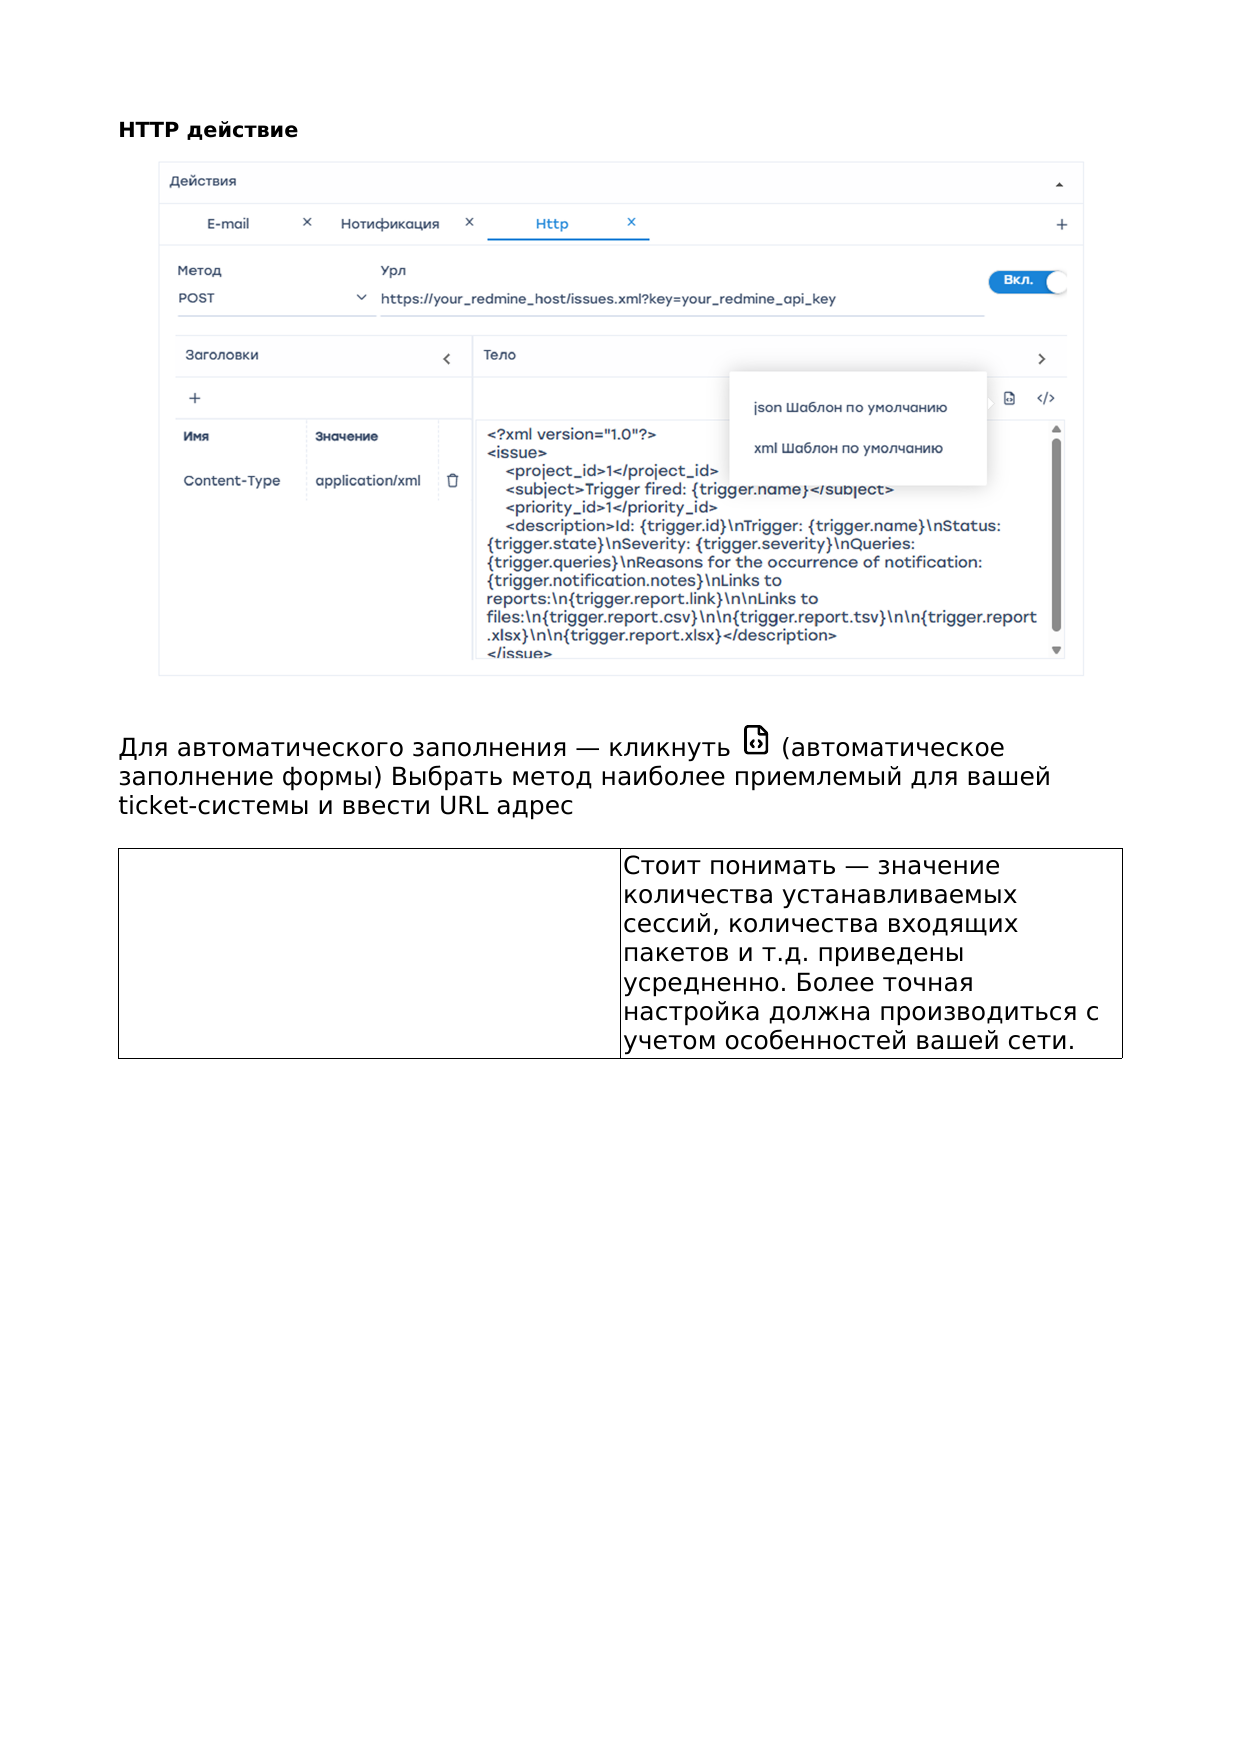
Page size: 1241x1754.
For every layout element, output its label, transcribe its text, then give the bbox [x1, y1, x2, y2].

picture [151, 155, 1089, 682]
table_header Стоит понимать — значение количества устанавливаемых сессий, количества входящих пакетов и т.д. приведены усредненно. Более точная настройка должна производиться с учетом особенностей вашей сети. [621, 849, 1122, 1058]
subtitle HTTP действие [118, 118, 1122, 142]
text Для автоматического заполнения — кликнуть (автоматическое заполнение формы) Выбрать метод наиболее приемлемый для вашей ticket-системы и ввести URL адрес [118, 723, 1122, 821]
table_header [119, 849, 620, 1058]
